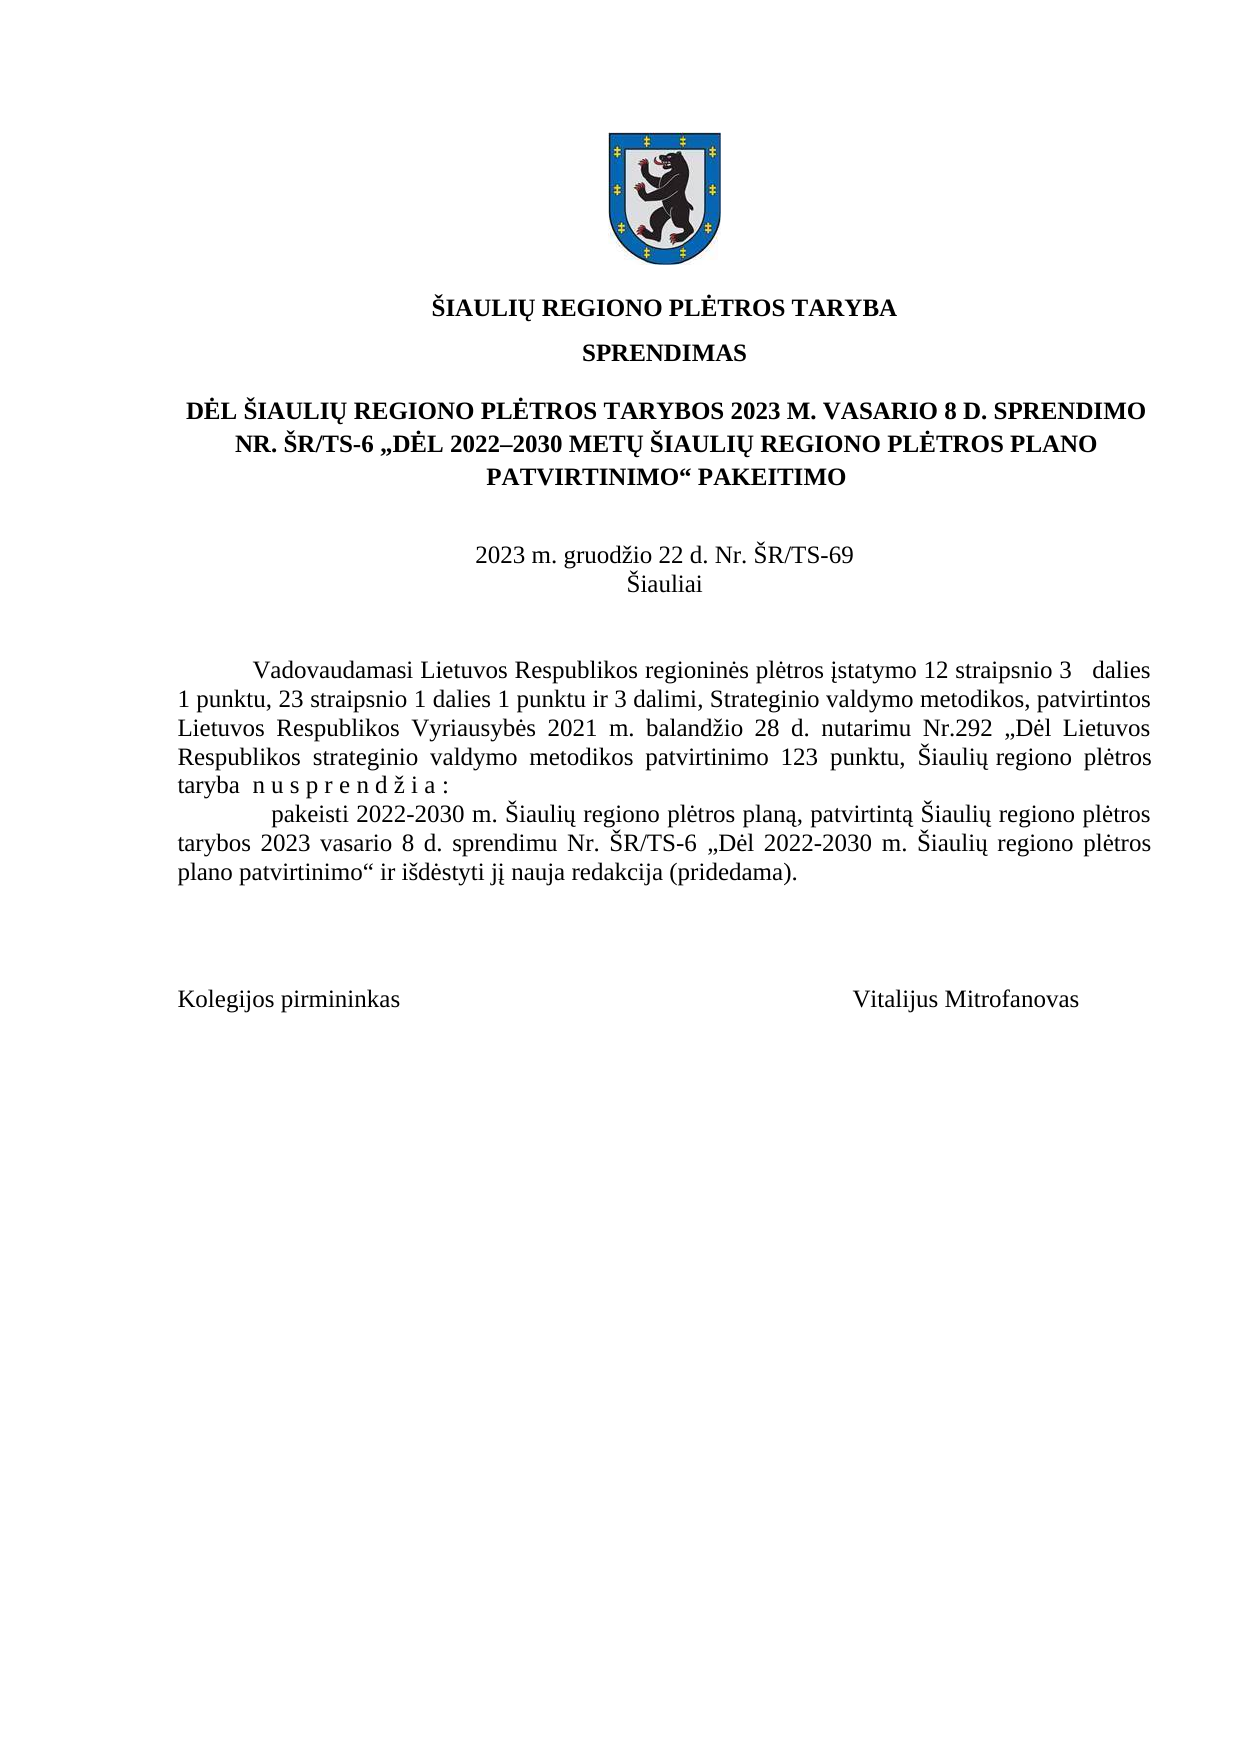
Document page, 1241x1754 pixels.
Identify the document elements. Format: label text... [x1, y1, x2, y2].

text ŠIAULIŲ REGIONO PLĖTROS TARYBA [177, 293, 1152, 322]
text SPRENDIMAS [177, 338, 1152, 367]
text DĖL ŠIAULIŲ REGIONO PLĖTROS TARYBOS 2023 M. VASARIO 8 D. SPRENDIMO NR. ŠR/TS-6 „DĖL 2022–2030 METŲ ŠIAULIŲ REGIONO PLĖTROS PLANO PATVIRTINIMO“ PAKEITIMO [177, 396, 1155, 491]
text Vadovaudamasi Lietuvos Respublikos regioninės plėtros įstatymo 12 straipsnio 3 dalies 1 punktu, 23 straipsnio 1 dalies 1 punktu ir 3 dalimi, Strateginio valdymo metodikos, patvirtintos Lietuvos Respublikos Vyriausybės 2021 m. balandžio 28 d. nutarimu Nr.292 „Dėl Lietuvos Respublikos strateginio valdymo metodikos patvirtinimo 123 punktu, Šiaulių regiono plėtros taryba nusprendžia: [177, 656, 1152, 799]
text Šiauliai [118, 569, 1211, 598]
text 2023 m. gruodžio 22 d. Nr. ŠR/TS-69 [177, 541, 1152, 569]
text pakeisti 2022-2030 m. Šiaulių regiono plėtros planą, patvirtintą Šiaulių regiono plėtros tarybos 2023 vasario 8 d. sprendimu Nr. ŠR/TS-6 „Dėl 2022-2030 m. Šiaulių regiono plėtros plano patvirtinimo“ ir išdėstyti jį nauja redakcija (pridedama). [177, 799, 1152, 886]
text Kolegijos pirmininkas Vitalijus Mitrofanovas [177, 984, 1152, 1013]
